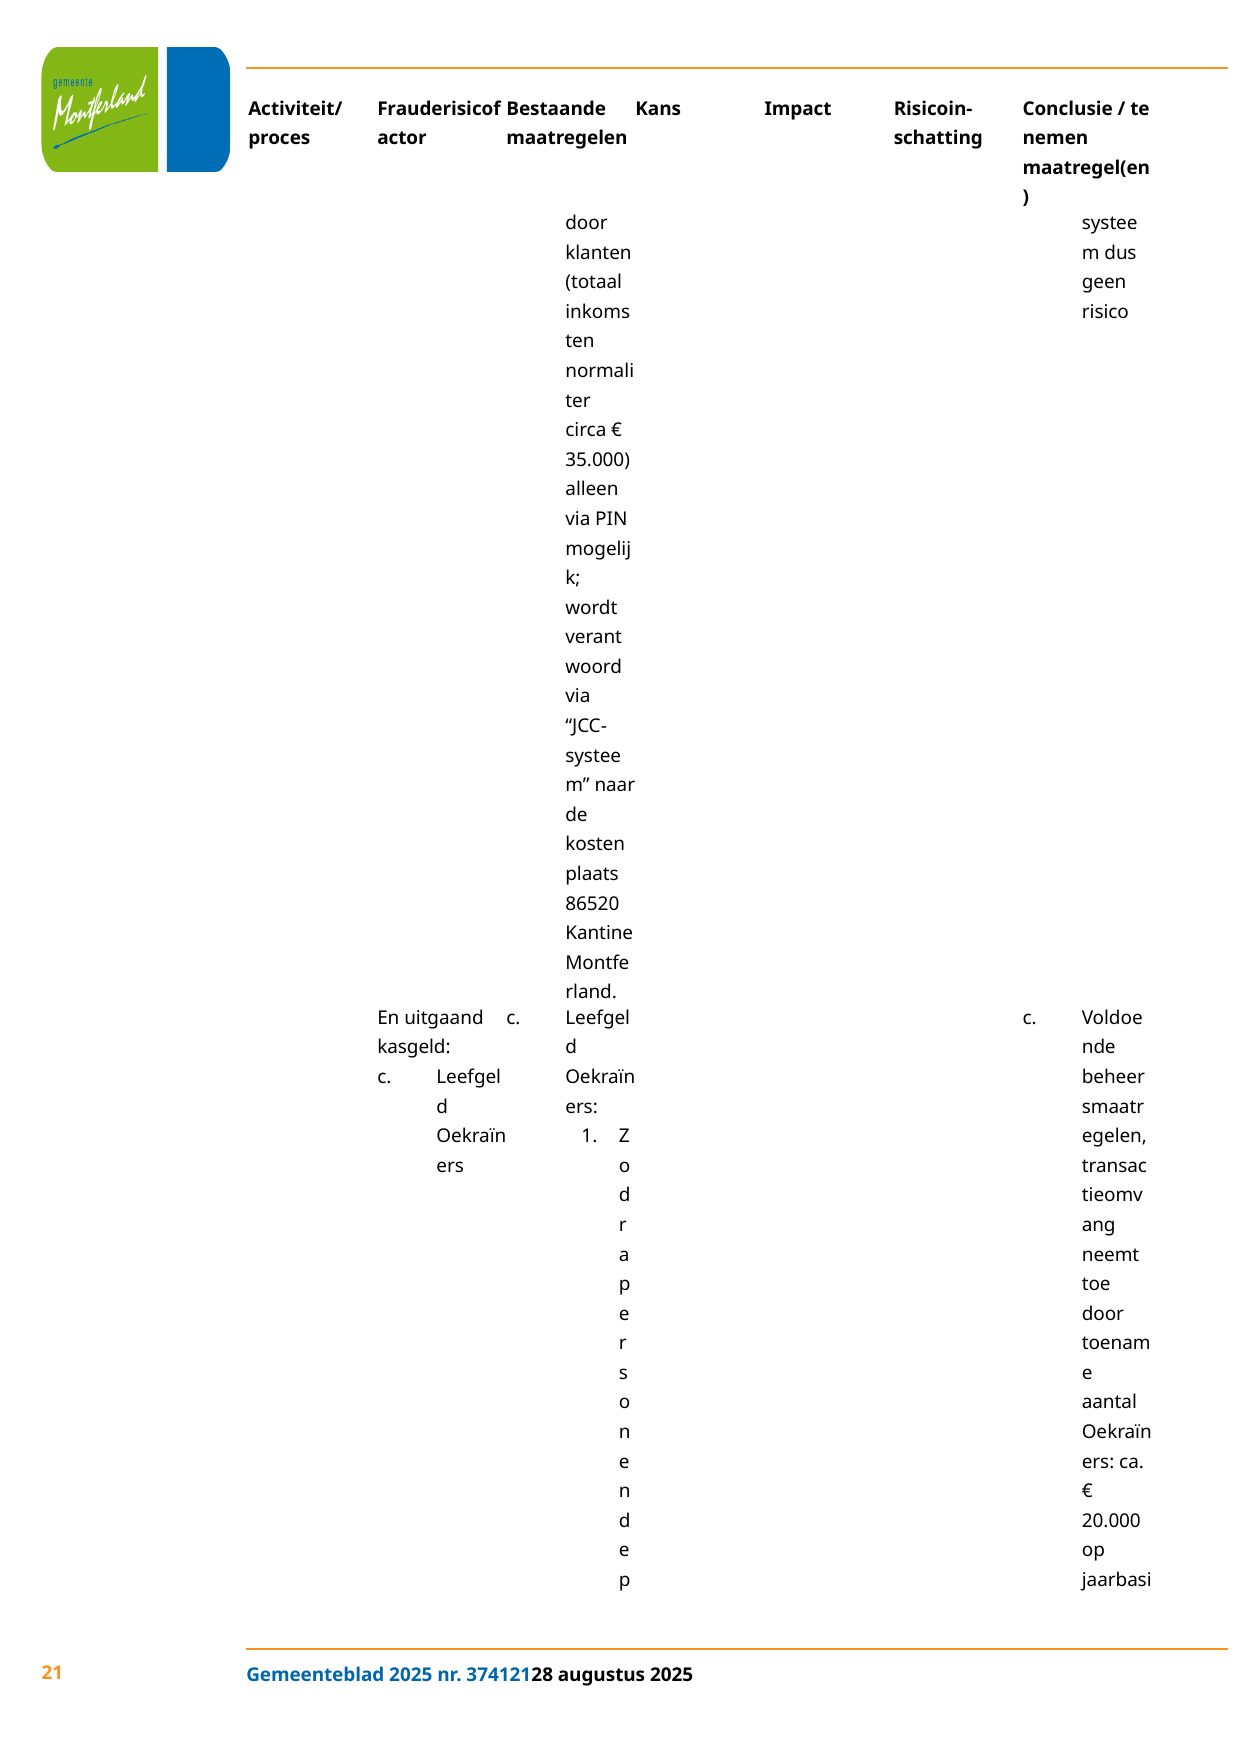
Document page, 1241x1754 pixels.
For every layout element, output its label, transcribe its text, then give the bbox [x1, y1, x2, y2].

table_cell [377, 209, 506, 1004]
table_header Kans [635, 95, 764, 209]
table_cell [894, 1004, 1022, 1592]
table_cell Leefgeld Oekraïners: Zodra personen de procedure hebben doorlopen (toekennen BSN etc., dit duurt ca. 4 weken) loopt uitkering (= leefgeld) via de uitkeringsadministratie Voor deze tijd beschikken zij niet over een bankrekening en ontvangen zij op voorschotbasis het leefgeld contant; Opname geld via Financiën. Dit komt of uit de publiekskas Burgerzaken of via bankopname Verstrekking aan coördinator maatschappelijke opvang, die voor ontvangst tekent De ontvangers (nieuwkomers) tekenen voor ontvangst Stukken worden overhandigd aan, uitkeringsconsulent en vervolgens uitkeringsadministratie [506, 1004, 635, 1592]
table_header Risicoin-schatting [894, 95, 1022, 209]
table_cell [635, 209, 764, 1004]
table_cell [894, 209, 1022, 1004]
table_header Impact [764, 95, 893, 209]
table_cell [248, 1004, 377, 1592]
table_cell En uitgaand kasgeld: Leefgeld Oekraïners [377, 1004, 506, 1592]
table_cell Betalingen door klanten (totaal inkomsten normaliter circa € 35.000) alleen via PIN mogelijk; wordt verantwoord via “JCC-systeem” naar de kostenplaats 86520 Kantine Montferland. [506, 209, 635, 1004]
table_cell [248, 209, 377, 1004]
table_header Activiteit/proces [248, 95, 377, 209]
table_cell Voldoende beheersmaatregelen, transactieomvang neemt toe door toename aantal Oekraïners: ca. € 20.000 op jaarbasis. [1023, 1004, 1152, 1592]
table_header Bestaande maatregelen [506, 95, 635, 209]
table_cell [764, 209, 893, 1004]
table_cell [764, 1004, 893, 1592]
table_cell [635, 1004, 764, 1592]
table_header Frauderisicofactor [377, 95, 506, 209]
picture [41, 47, 231, 172]
table_header Conclusie / te nemen maatregel(en) [1023, 95, 1152, 209]
table_cell Sluitend systeem dus geen risico [1023, 209, 1152, 1004]
